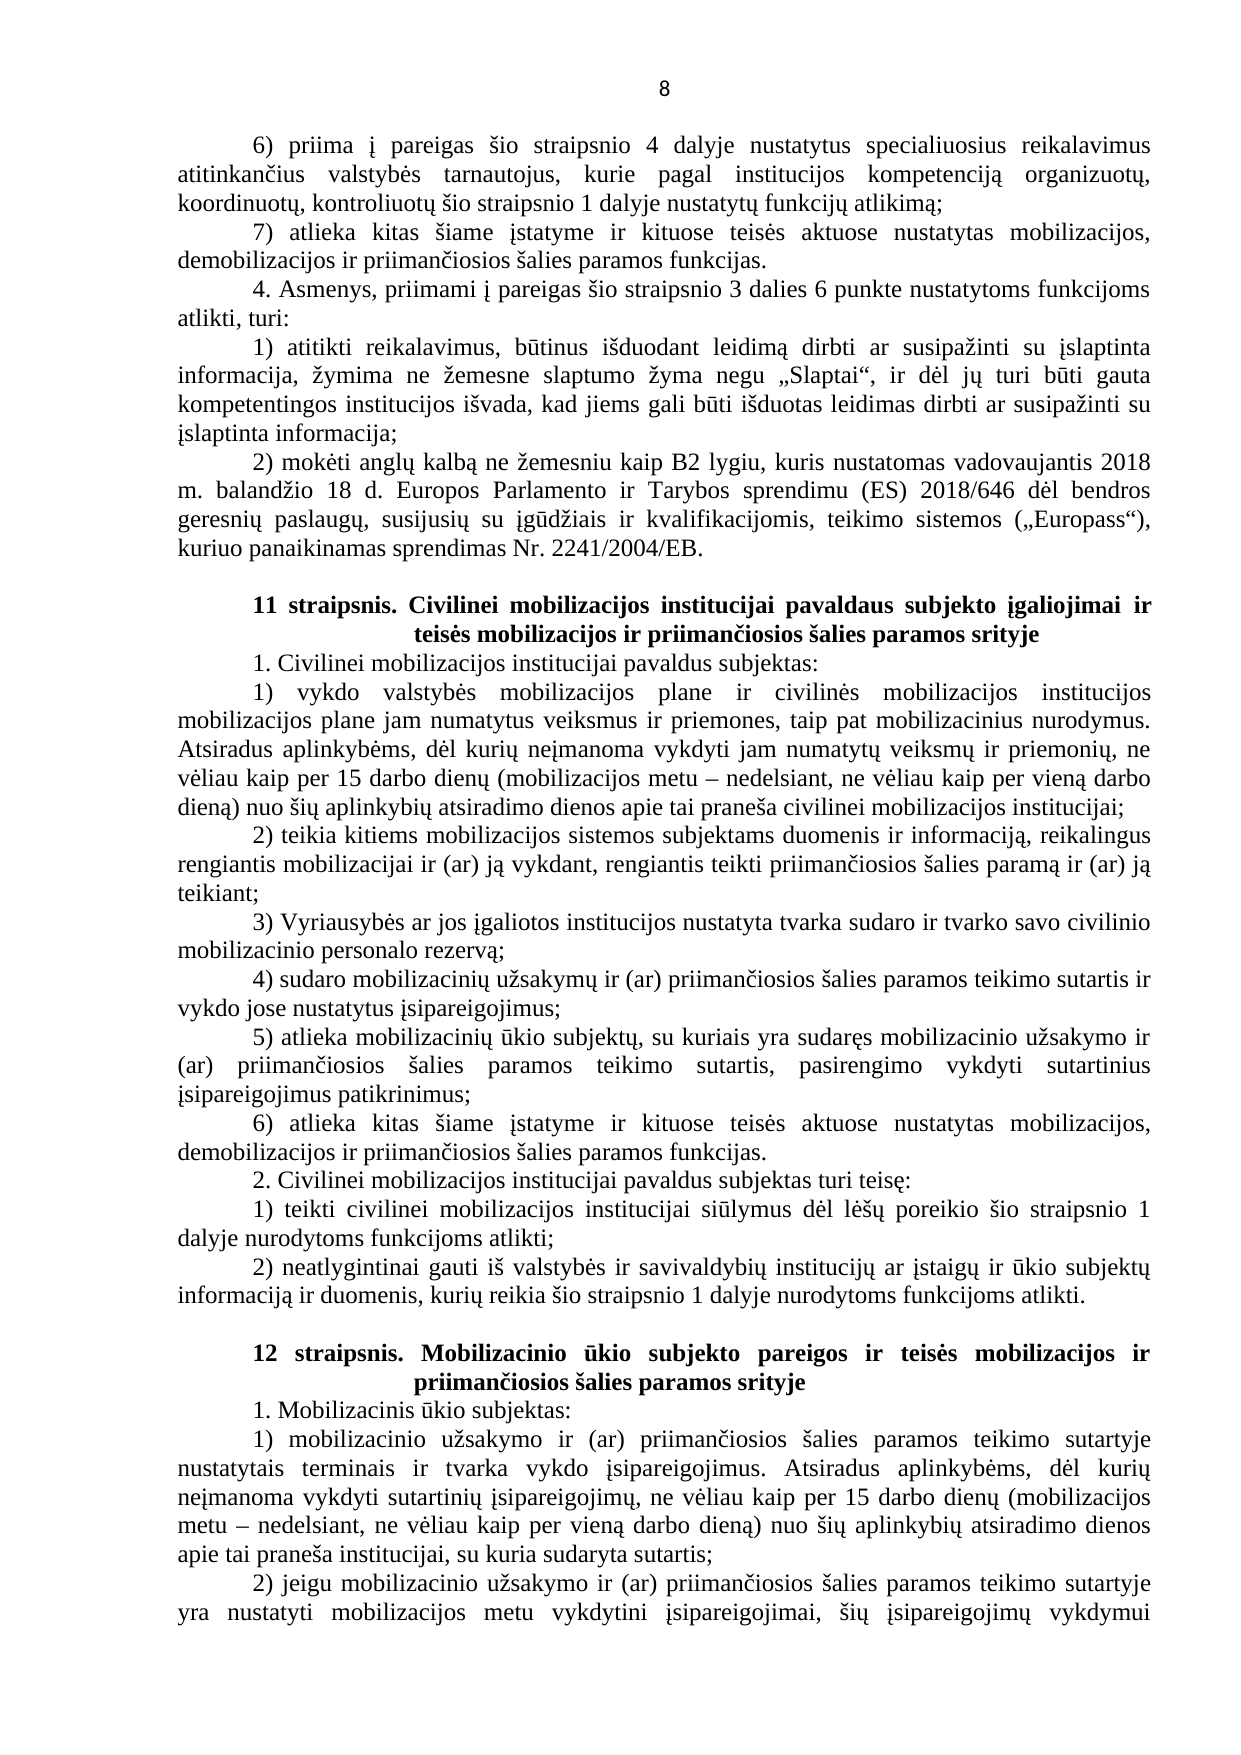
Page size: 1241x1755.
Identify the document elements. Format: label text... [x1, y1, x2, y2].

text 11 straipsnis. Civilinei mobilizacijos institucijai pavaldaus subjekto įgaliojimai ir teisės mobilizacijos ir priimančiosios šalies paramos srityje [252, 591, 1152, 648]
text 7) atlieka kitas šiame įstatyme ir kituose teisės aktuose nustatytas mobilizacijos, demobilizacijos ir priimančiosios šalies paramos funkcijas. [177, 217, 1152, 274]
text 4. Asmenys, priimami į pareigas šio straipsnio 3 dalies 6 punkte nustatytoms funkcijoms atlikti, turi: [177, 274, 1152, 332]
text 3) Vyriausybės ar jos įgaliotos institucijos nustatyta tvarka sudaro ir tvarko savo civilinio mobilizacinio personalo rezervą; [177, 907, 1152, 964]
text 12 straipsnis. Mobilizacinio ūkio subjekto pareigos ir teisės mobilizacijos ir priimančiosios šalies paramos srityje [252, 1338, 1152, 1396]
text 2. Civilinei mobilizacijos institucijai pavaldus subjektas turi teisę: [177, 1166, 1152, 1194]
text 1) atitikti reikalavimus, būtinus išduodant leidimą dirbti ar susipažinti su įslaptinta informacija, žymima ne žemesne slaptumo žyma negu „Slaptai“, ir dėl jų turi būti gauta kompetentingos institucijos išvada, kad jiems gali būti išduotas leidimas dirbti ar susipažinti su įslaptinta informacija; [177, 332, 1152, 447]
text 2) teikia kitiems mobilizacijos sistemos subjektams duomenis ir informaciją, reikalingus rengiantis mobilizacijai ir (ar) ją vykdant, rengiantis teikti priimančiosios šalies paramą ir (ar) ją teikiant; [177, 821, 1152, 907]
text 1) mobilizacinio užsakymo ir (ar) priimančiosios šalies paramos teikimo sutartyje nustatytais terminais ir tvarka vykdo įsipareigojimus. Atsiradus aplinkybėms, dėl kurių neįmanoma vykdyti sutartinių įsipareigojimų, ne vėliau kaip per 15 darbo dienų (mobilizacijos metu – nedelsiant, ne vėliau kaip per vieną darbo dieną) nuo šių aplinkybių atsiradimo dienos apie tai praneša institucijai, su kuria sudaryta sutartis; [177, 1424, 1152, 1568]
text 5) atlieka mobilizacinių ūkio subjektų, su kuriais yra sudaręs mobilizacinio užsakymo ir (ar) priimančiosios šalies paramos teikimo sutartis, pasirengimo vykdyti sutartinius įsipareigojimus patikrinimus; [177, 1022, 1152, 1108]
text 2) mokėti anglų kalbą ne žemesniu kaip B2 lygiu, kuris nustatomas vadovaujantis 2018 m. balandžio 18 d. Europos Parlamento ir Tarybos sprendimu (ES) 2018/646 dėl bendros geresnių paslaugų, susijusių su įgūdžiais ir kvalifikacijomis, teikimo sistemos („Europass“), kuriuo panaikinamas sprendimas Nr. 2241/2004/EB. [177, 447, 1152, 562]
text 2) jeigu mobilizacinio užsakymo ir (ar) priimančiosios šalies paramos teikimo sutartyje yra nustatyti mobilizacijos metu vykdytini įsipareigojimai, šių įsipareigojimų vykdymui [177, 1568, 1152, 1626]
text 6) atlieka kitas šiame įstatyme ir kituose teisės aktuose nustatytas mobilizacijos, demobilizacijos ir priimančiosios šalies paramos funkcijas. [177, 1108, 1152, 1166]
text 1. Civilinei mobilizacijos institucijai pavaldus subjektas: [177, 648, 1152, 677]
text 2) neatlygintinai gauti iš valstybės ir savivaldybių institucijų ar įstaigų ir ūkio subjektų informaciją ir duomenis, kurių reikia šio straipsnio 1 dalyje nurodytoms funkcijoms atlikti. [177, 1252, 1152, 1309]
text 6) priima į pareigas šio straipsnio 4 dalyje nustatytus specialiuosius reikalavimus atitinkančius valstybės tarnautojus, kurie pagal institucijos kompetenciją organizuotų, koordinuotų, kontroliuotų šio straipsnio 1 dalyje nustatytų funkcijų atlikimą; [177, 131, 1152, 217]
text 1. Mobilizacinis ūkio subjektas: [177, 1396, 1152, 1424]
text 4) sudaro mobilizacinių užsakymų ir (ar) priimančiosios šalies paramos teikimo sutartis ir vykdo jose nustatytus įsipareigojimus; [177, 964, 1152, 1022]
text 1) teikti civilinei mobilizacijos institucijai siūlymus dėl lėšų poreikio šio straipsnio 1 dalyje nurodytoms funkcijoms atlikti; [177, 1194, 1152, 1252]
text 1) vykdo valstybės mobilizacijos plane ir civilinės mobilizacijos institucijos mobilizacijos plane jam numatytus veiksmus ir priemones, taip pat mobilizacinius nurodymus. Atsiradus aplinkybėms, dėl kurių neįmanoma vykdyti jam numatytų veiksmų ir priemonių, ne vėliau kaip per 15 darbo dienų (mobilizacijos metu – nedelsiant, ne vėliau kaip per vieną darbo dieną) nuo šių aplinkybių atsiradimo dienos apie tai praneša civilinei mobilizacijos institucijai; [177, 677, 1152, 821]
